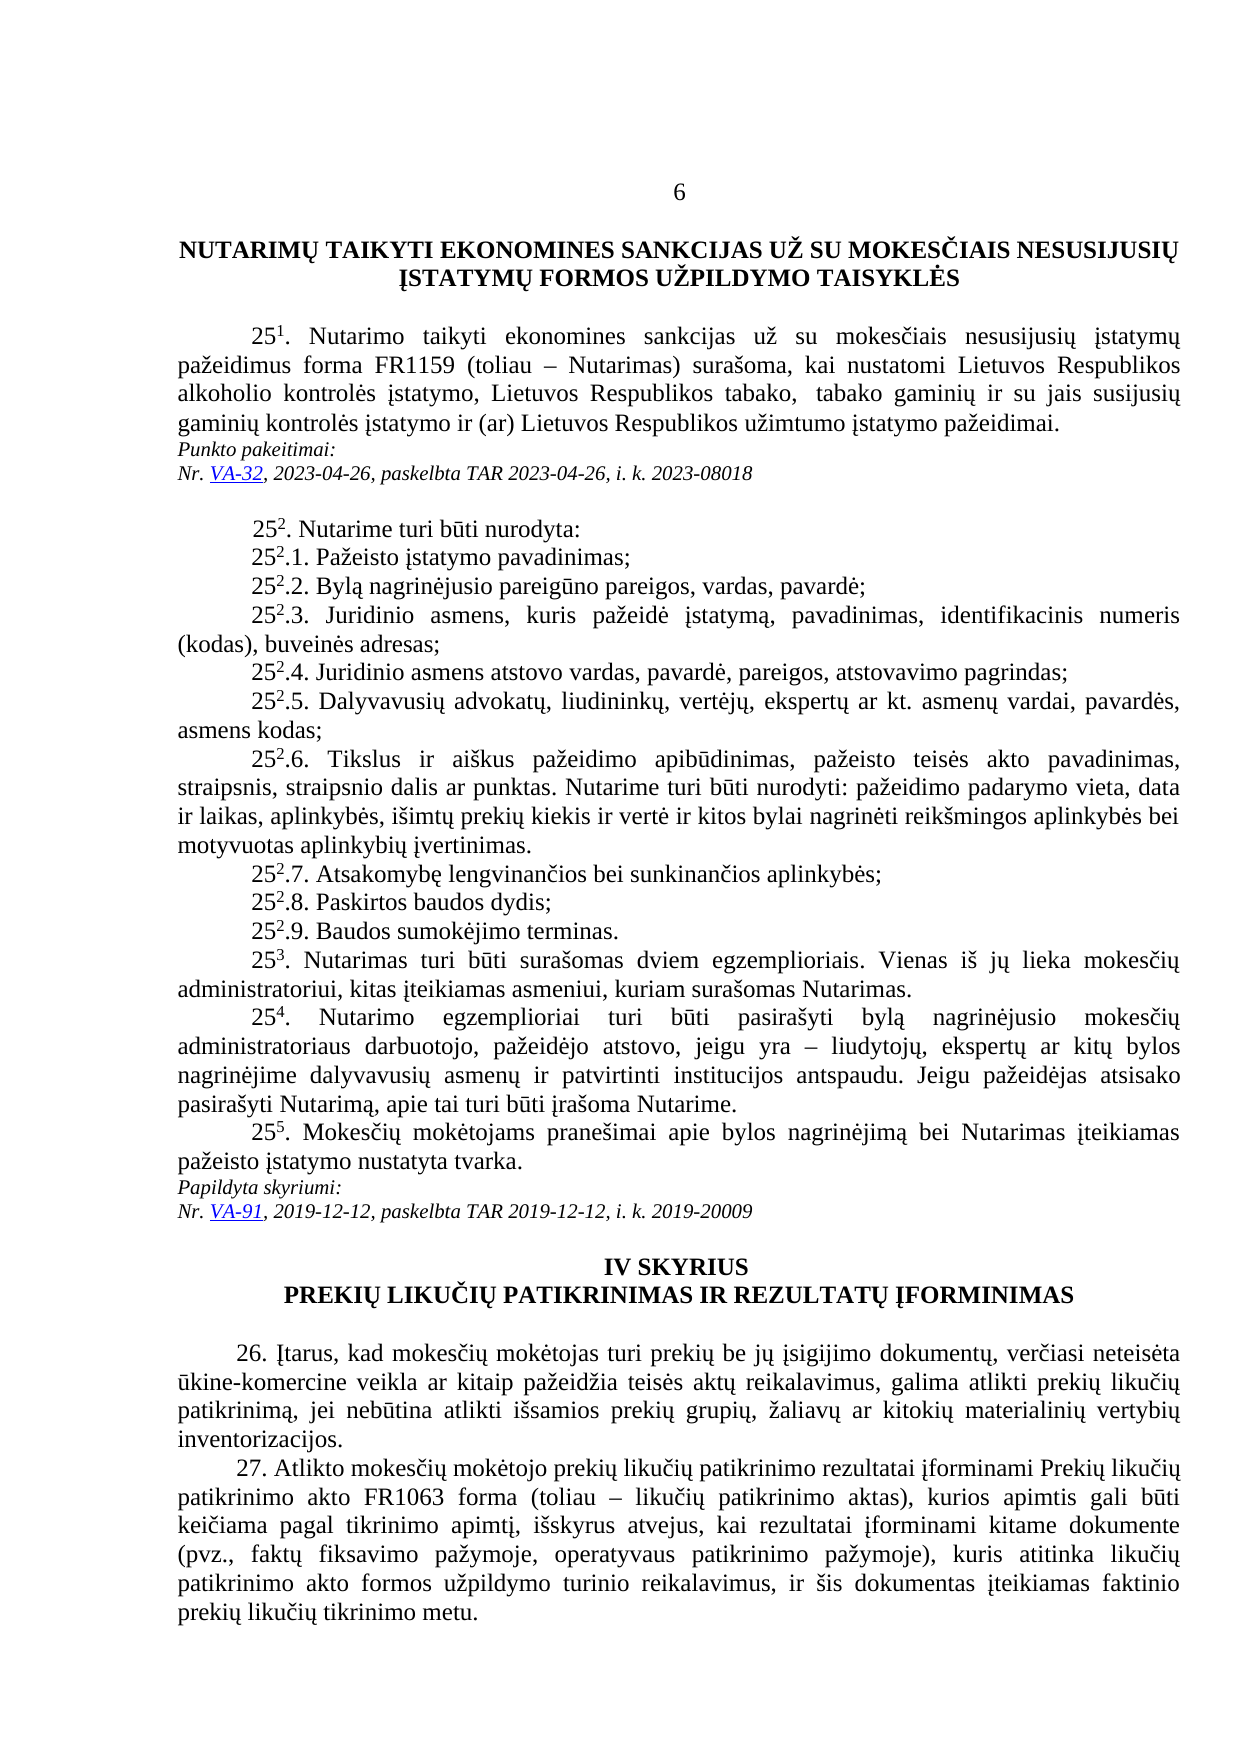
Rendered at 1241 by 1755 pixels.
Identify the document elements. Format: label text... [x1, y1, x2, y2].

text 252.5. Dalyvavusių advokatų, liudininkų, vertėjų, ekspertų ar kt. asmenų vardai, pavardės, asmens kodas; [177, 686, 1181, 744]
text Nr. VA-32, 2023-04-26, paskelbta TAR 2023-04-26, i. k. 2023-08018 [177, 461, 1181, 485]
text 252.3. Juridinio asmens, kuris pažeidė įstatymą, pavadinimas, identifikacinis numeris (kodas), buveinės adresas; [177, 600, 1181, 657]
text 252.9. Baudos sumokėjimo terminas. [177, 916, 1181, 945]
text Punkto pakeitimai: [177, 437, 1181, 461]
text Papildyta skyriumi: [177, 1175, 1181, 1199]
text 252.8. Paskirtos baudos dydis; [177, 887, 1181, 916]
text IV SKYRIUS [177, 1252, 1181, 1281]
text 252.7. Atsakomybę lengvinančios bei sunkinančios aplinkybės; [177, 859, 1181, 887]
text 252. Nutarime turi būti nurodyta: [177, 514, 1181, 542]
text Nr. VA-91, 2019-12-12, paskelbta TAR 2019-12-12, i. k. 2019-20009 [177, 1199, 1181, 1223]
text 252.4. Juridinio asmens atstovo vardas, pavardė, pareigos, atstovavimo pagrindas; [177, 657, 1181, 686]
text PREKIŲ LIKUČIŲ PATIKRINIMAS IR REZULTATŲ ĮFORMINIMAS [177, 1281, 1181, 1309]
text 252.6. Tikslus ir aiškus pažeidimo apibūdinimas, pažeisto teisės akto pavadinimas, straipsnis, straipsnio dalis ar punktas. Nutarime turi būti nurodyti: pažeidimo padarymo vieta, data ir laikas, aplinkybės, išimtų prekių kiekis ir vertė ir kitos bylai nagrinėti reikšmingos aplinkybės bei motyvuotas aplinkybių įvertinimas. [177, 744, 1181, 859]
text 255. Mokesčių mokėtojams pranešimai apie bylos nagrinėjimą bei Nutarimas įteikiamas pažeisto įstatymo nustatyta tvarka. [177, 1117, 1181, 1175]
text 26. Įtarus, kad mokesčių mokėtojas turi prekių be jų įsigijimo dokumentų, verčiasi neteisėta ūkine-komercine veikla ar kitaip pažeidžia teisės aktų reikalavimus, galima atlikti prekių likučių patikrinimą, jei nebūtina atlikti išsamios prekių grupių, žaliavų ar kitokių materialinių vertybių inventorizacijos. [177, 1338, 1181, 1453]
text 27. Atlikto mokesčių mokėtojo prekių likučių patikrinimo rezultatai įforminami Prekių likučių patikrinimo akto FR1063 forma (toliau – likučių patikrinimo aktas), kurios apimtis gali būti keičiama pagal tikrinimo apimtį, išskyrus atvejus, kai rezultatai įforminami kitame dokumente (pvz., faktų fiksavimo pažymoje, operatyvaus patikrinimo pažymoje), kuris atitinka likučių patikrinimo akto formos užpildymo turinio reikalavimus, ir šis dokumentas įteikiamas faktinio prekių likučių tikrinimo metu. [177, 1453, 1181, 1626]
text NUTARIMŲ TAIKYTI EKONOMINES SANKCIJAS UŽ SU MOKESČIAIS NESUSIJUSIŲ ĮSTATYMŲ FORMOS UŽPILDYMO TAISYKLĖS [177, 235, 1181, 292]
text 252.1. Pažeisto įstatymo pavadinimas; [177, 542, 1181, 571]
text 254. Nutarimo egzemplioriai turi būti pasirašyti bylą nagrinėjusio mokesčių administratoriaus darbuotojo, pažeidėjo atstovo, jeigu yra – liudytojų, ekspertų ar kitų bylos nagrinėjime dalyvavusių asmenų ir patvirtinti institucijos antspaudu. Jeigu pažeidėjas atsisako pasirašyti Nutarimą, apie tai turi būti įrašoma Nutarime. [177, 1002, 1181, 1117]
text 252.2. Bylą nagrinėjusio pareigūno pareigos, vardas, pavardė; [177, 571, 1181, 600]
text 251. Nutarimo taikyti ekonomines sankcijas už su mokesčiais nesusijusių įstatymų pažeidimus forma FR1159 (toliau – Nutarimas) surašoma, kai nustatomi Lietuvos Respublikos alkoholio kontrolės įstatymo, Lietuvos Respublikos tabako, tabako gaminių ir su jais susijusių gaminių kontrolės įstatymo ir (ar) Lietuvos Respublikos užimtumo įstatymo pažeidimai. [177, 321, 1181, 437]
text 253. Nutarimas turi būti surašomas dviem egzemplioriais. Vienas iš jų lieka mokesčių administratoriui, kitas įteikiamas asmeniui, kuriam surašomas Nutarimas. [177, 945, 1181, 1002]
